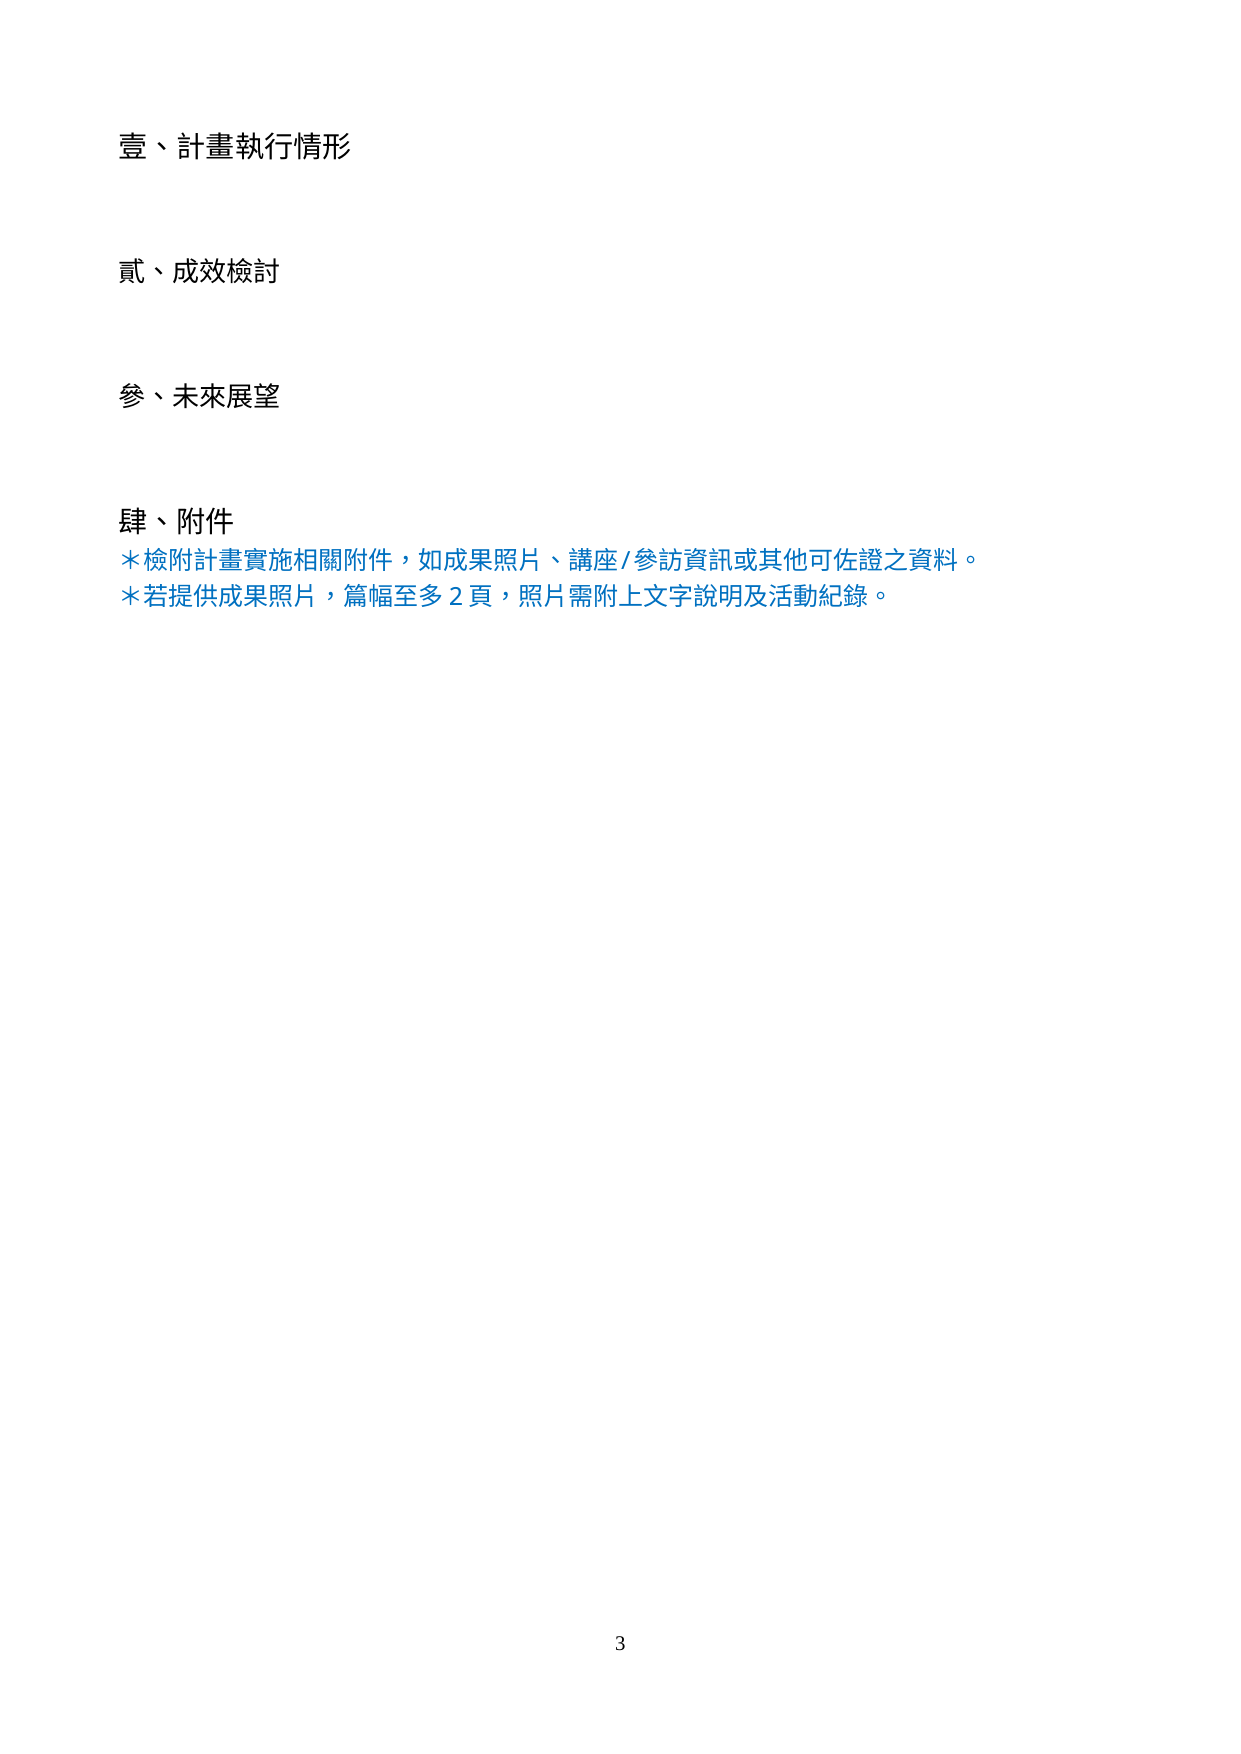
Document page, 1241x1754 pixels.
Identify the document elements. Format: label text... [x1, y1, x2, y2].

text 肆、附件 [118, 478, 1122, 540]
text ＊檢附計畫實施相關附件，如成果照片、講座/參訪資訊或其他可佐證之資料。 [118, 540, 1122, 577]
text ＊若提供成果照片，篇幅至多2頁，照片需附上文字說明及活動紀錄。 [118, 577, 1122, 613]
text 壹、計畫執行情形 [118, 103, 1122, 165]
text 貳、成效檢討 [118, 228, 1122, 290]
text 參、未來展望 [118, 353, 1122, 415]
